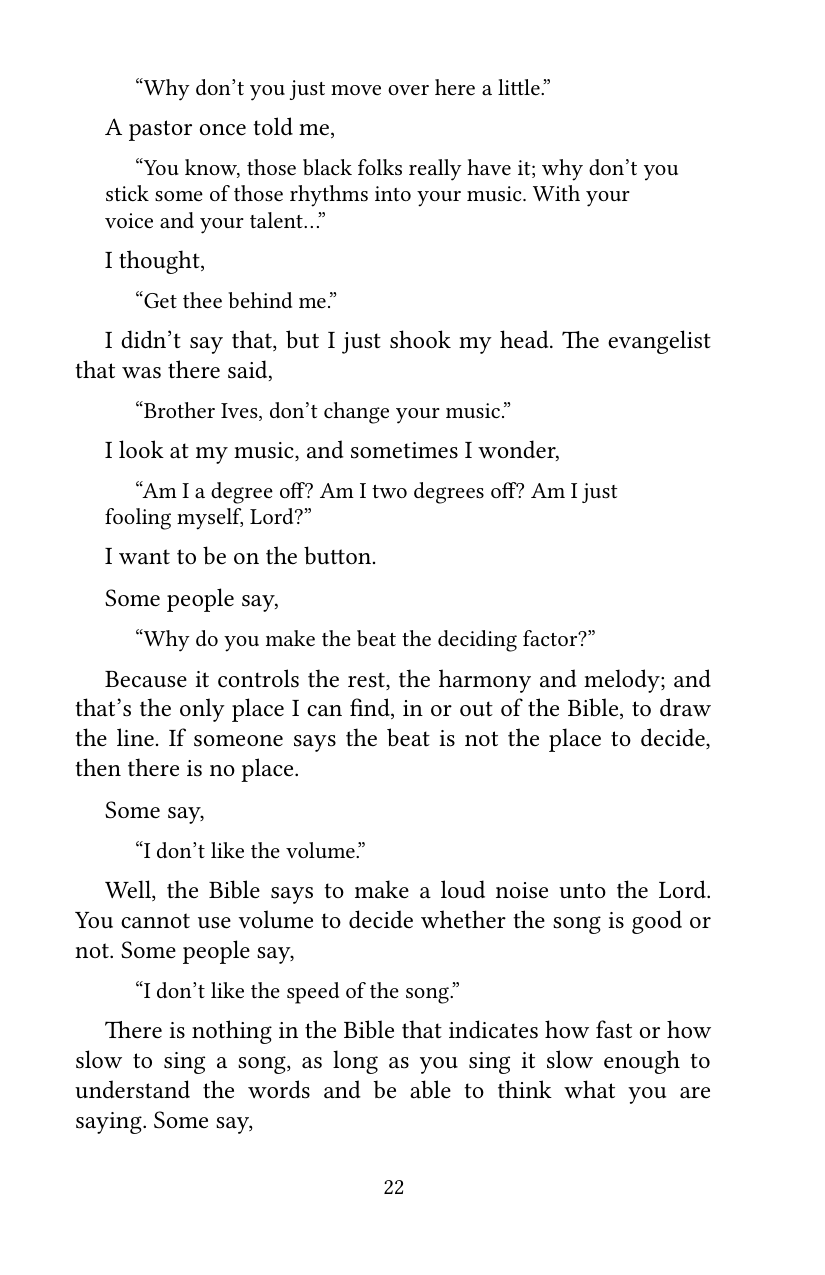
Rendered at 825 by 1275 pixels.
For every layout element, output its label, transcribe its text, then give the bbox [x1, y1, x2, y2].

text “Why do you make the beat the deciding factor?” [105, 626, 682, 652]
text “Brother Ives, don’t change your music.” [105, 398, 682, 424]
text There is nothing in the Bible that indicates how fast or how slow to sing a song, as long as you sing it slow enough to understand the words and be able to think what you are saying. Some say, [75, 1016, 712, 1135]
text Some say, [75, 796, 712, 825]
text I thought, [75, 246, 712, 274]
text Because it controls the rest, the harmony and melody; and that’s the only place I can find, in or out of the Bible, to draw the line. If someone says the beat is not the place to decide, then there is no place. [75, 664, 712, 783]
text Some people say, [75, 584, 712, 613]
text “I don’t like the speed of the song.” [105, 978, 682, 1004]
text I look at my music, and sometimes I wonder, [75, 436, 712, 464]
text “You know, those black folks really have it; why don’t you stick some of those rhythms into your music. With your voice and your talent…” [105, 155, 682, 234]
text “Get thee behind me.” [105, 288, 682, 314]
text Well, the Bible says to make a loud noise unto the Lord. You cannot use volume to decide whether the song is good or not. Some people say, [75, 876, 712, 965]
text A pastor once told me, [75, 113, 712, 142]
text I didn’t say that, but I just shook my head. The evangelist that was there said, [75, 326, 712, 384]
text “Am I a degree off? Am I two degrees off? Am I just fooling myself, Lord?” [105, 478, 682, 530]
text “I don’t like the volume.” [105, 838, 682, 864]
text “Why don’t you just move over here a little.” [105, 75, 682, 101]
text I want to be on the button. [75, 542, 712, 571]
